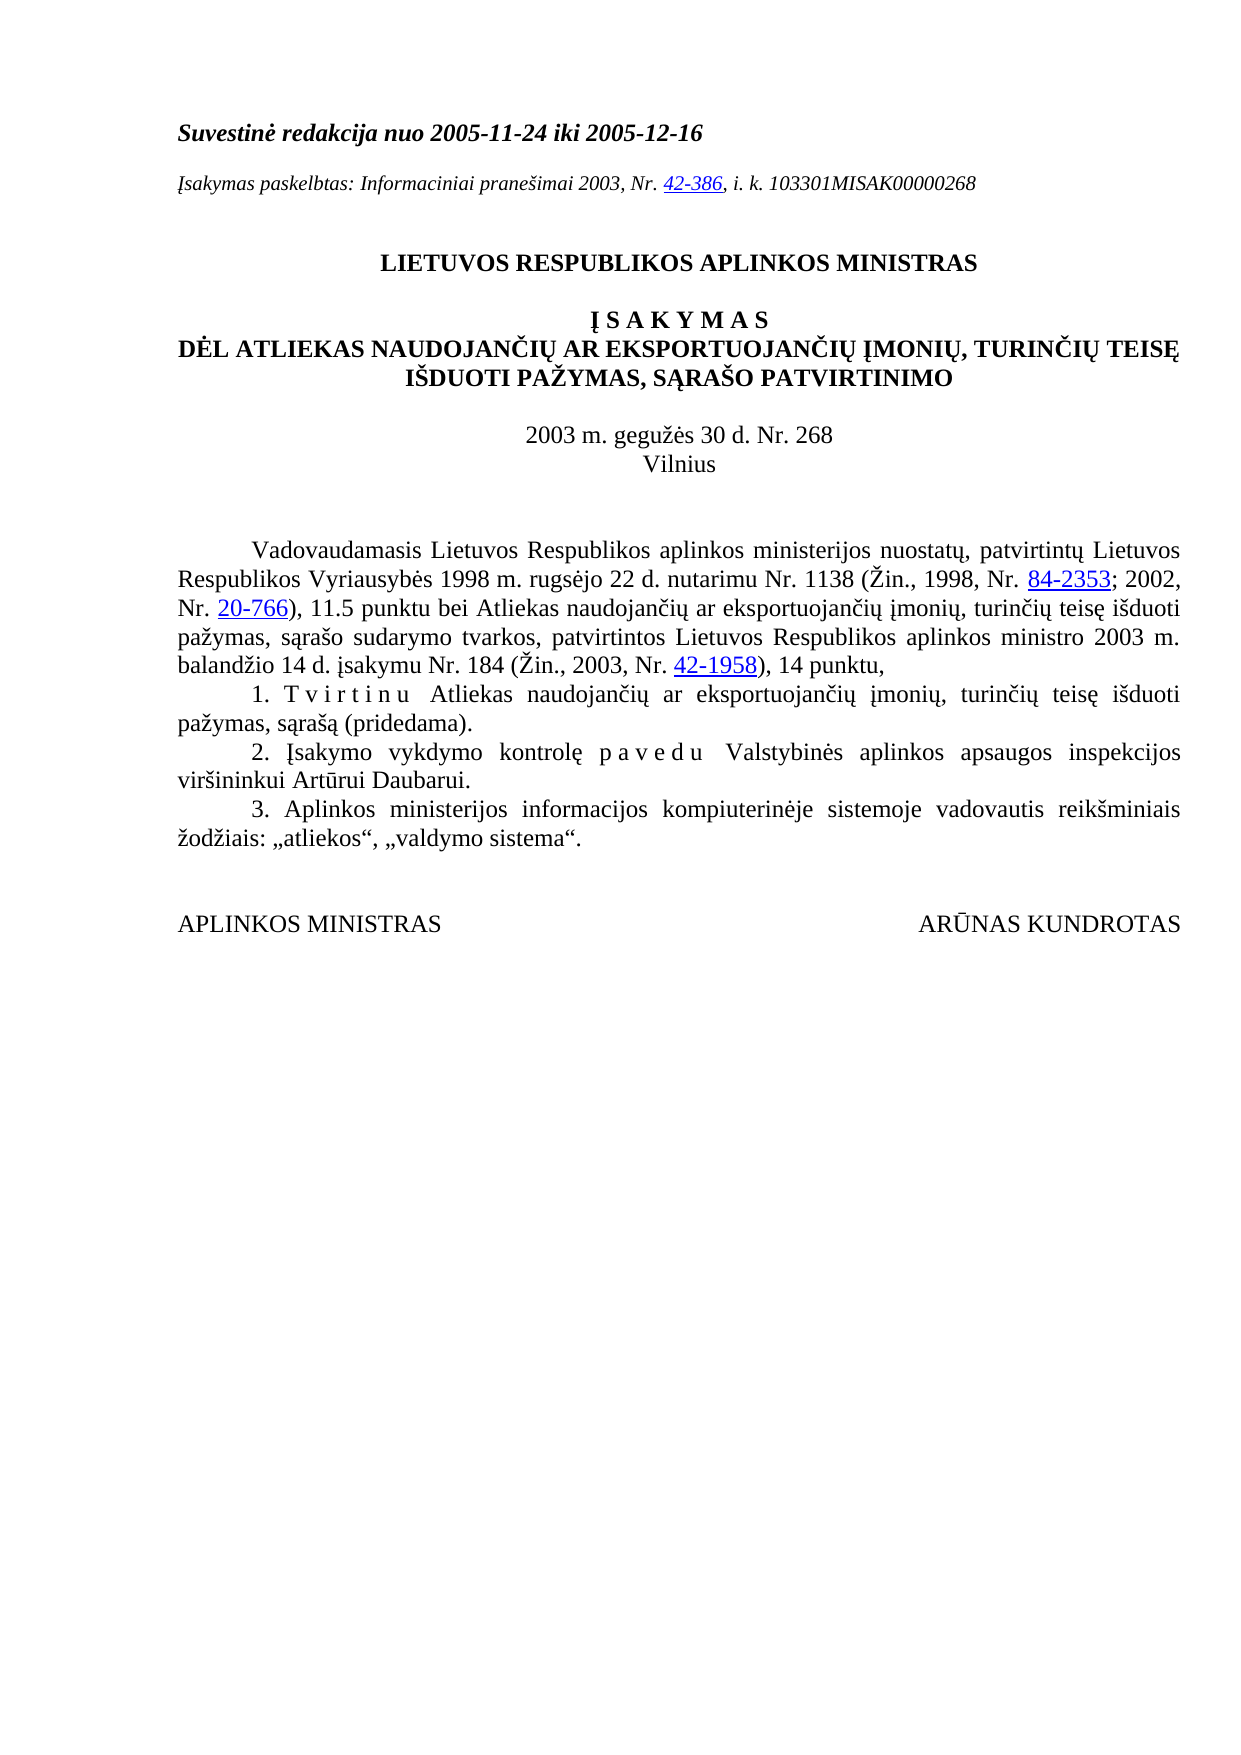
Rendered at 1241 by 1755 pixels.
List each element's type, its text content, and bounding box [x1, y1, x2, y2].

text Į S A K Y M A S [177, 305, 1181, 334]
text Vadovaudamasis Lietuvos Respublikos aplinkos ministerijos nuostatų, patvirtintų Lietuvos Respublikos Vyriausybės 1998 m. rugsėjo 22 d. nutarimu Nr. 1138 (Žin., 1998, Nr. 84-2353; 2002, Nr. 20-766), 11.5 punktu bei Atliekas naudojančių ar eksportuojančių įmonių, turinčių teisę išduoti pažymas, sąrašo sudarymo tvarkos, patvirtintos Lietuvos Respublikos aplinkos ministro 2003 m. balandžio 14 d. įsakymu Nr. 184 (Žin., 2003, Nr. 42-1958), 14 punktu, [177, 535, 1181, 679]
text DĖL ATLIEKAS NAUDOJANČIŲ AR EKSPORTUOJANČIŲ ĮMONIŲ, TURINČIŲ TEISĘ IŠDUOTI PAŽYMAS, SĄRAŠO PATVIRTINIMO [177, 334, 1181, 392]
text Suvestinė redakcija nuo 2005-11-24 iki 2005-12-16 [177, 118, 1181, 147]
text 2. Įsakymo vykdymo kontrolę pavedu Valstybinės aplinkos apsaugos inspekcijos viršininkui Artūrui Daubarui. [177, 737, 1181, 794]
text Vilnius [177, 449, 1181, 478]
text 1. Tvirtinu Atliekas naudojančių ar eksportuojančių įmonių, turinčių teisę išduoti pažymas, sąrašą (pridedama). [177, 679, 1181, 737]
text Įsakymas paskelbtas: Informaciniai pranešimai 2003, Nr. 42-386, i. k. 103301MISAK00000268 [177, 171, 1181, 195]
text LIETUVOS RESPUBLIKOS APLINKOS MINISTRAS [177, 248, 1181, 277]
text 2003 m. gegužės 30 d. Nr. 268 [177, 420, 1181, 449]
text 3. Aplinkos ministerijos informacijos kompiuterinėje sistemoje vadovautis reikšminiais žodžiais: „atliekos“, „valdymo sistema“. [177, 794, 1181, 852]
text APLINKOS MINISTRAS ARŪNAS KUNDROTAS [177, 909, 1181, 938]
